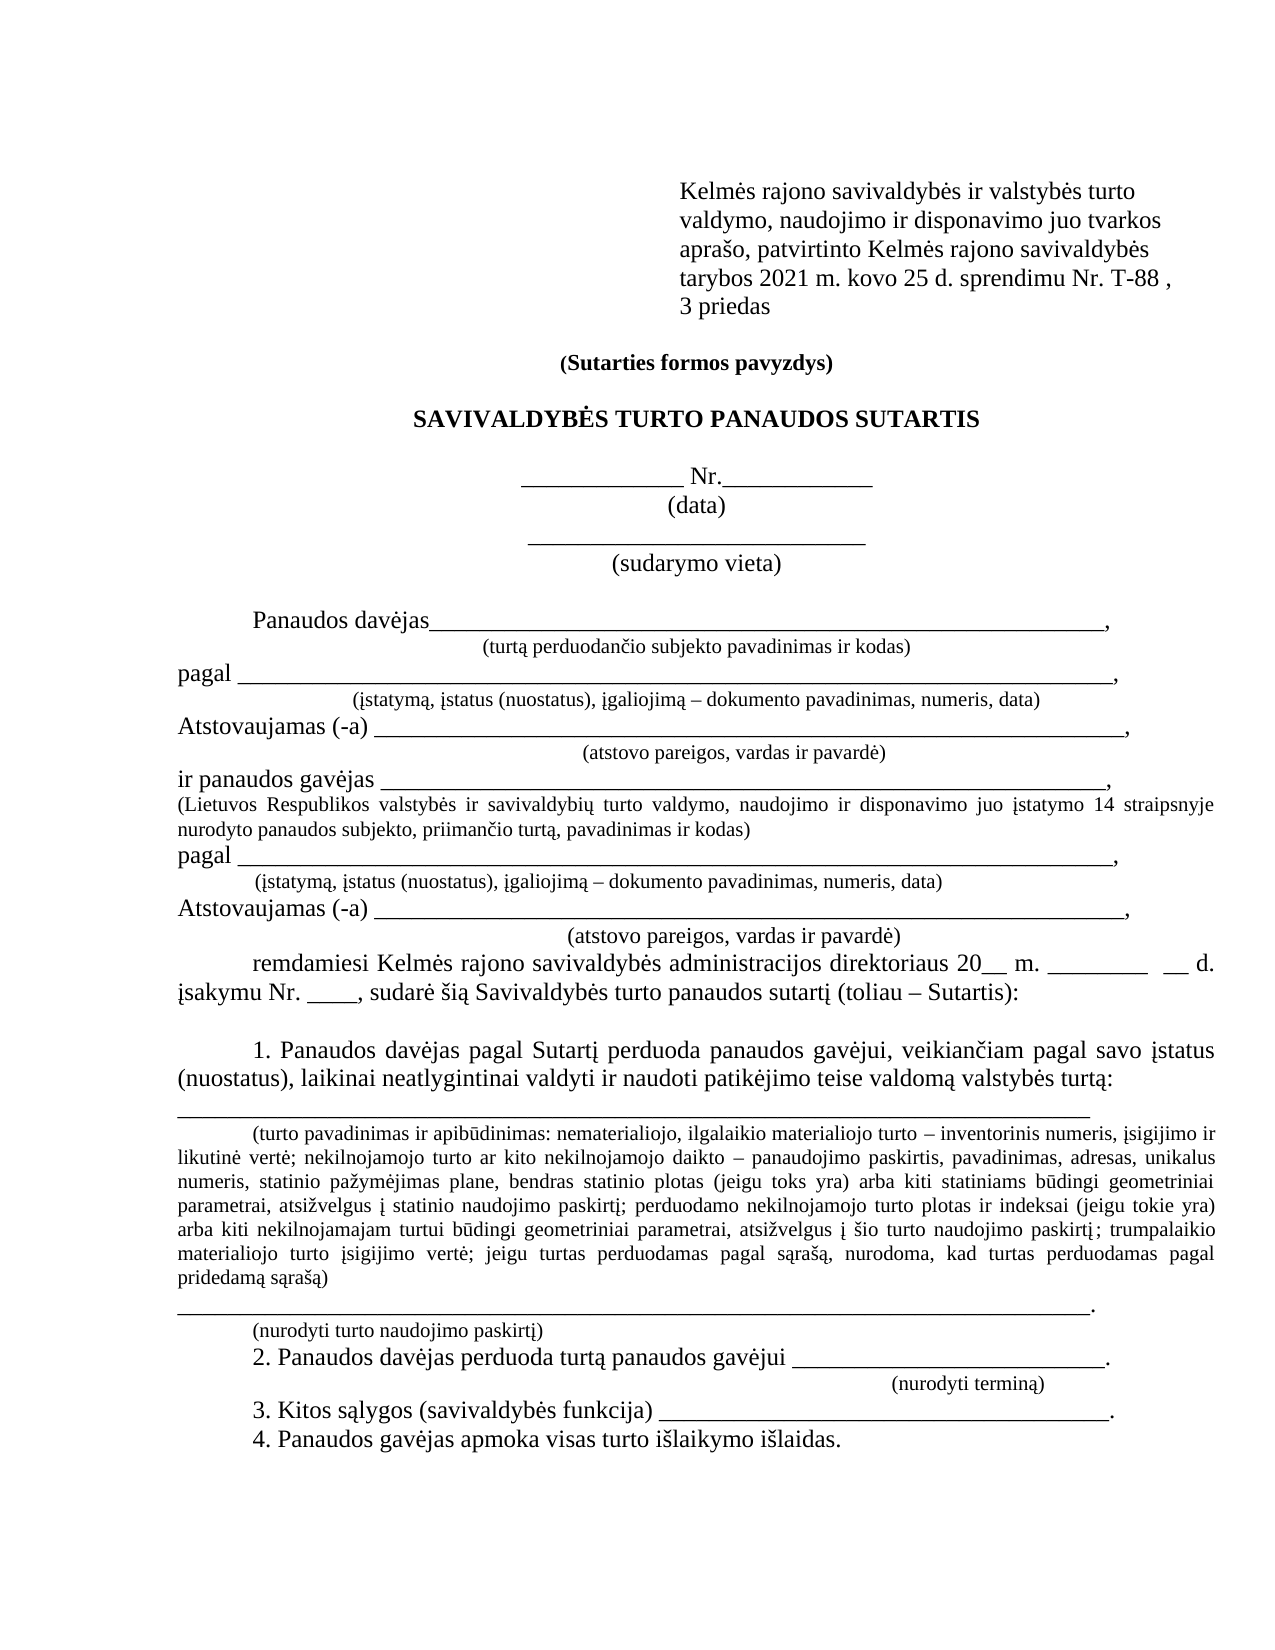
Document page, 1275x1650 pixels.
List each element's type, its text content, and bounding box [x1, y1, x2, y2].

text tarybos 2021 m. kovo 25 d. sprendimu Nr. T-88 , [679, 263, 1216, 291]
text (įstatymą, įstatus (nuostatus), įgaliojimą – dokumento pavadinimas, numeris, data) [177, 869, 1216, 893]
text (atstovo pareigos, vardas ir pavardė) [177, 922, 1216, 948]
text (Sutarties formos pavyzdys) [177, 349, 1216, 375]
text Atstovaujamas (-a) ____________________________________________________________, [177, 893, 1216, 922]
text pagal ______________________________________________________________________, [177, 841, 1216, 869]
text (data) [177, 490, 1216, 519]
text (turtą perduodančio subjekto pavadinimas ir kodas) [177, 634, 1216, 658]
text 2. Panaudos davėjas perduoda turtą panaudos gavėjui _________________________. [177, 1342, 1216, 1371]
text (turto pavadinimas ir apibūdinimas: nematerialiojo, ilgalaikio materialiojo turto – inventorinis numeris, įsigijimo ir likutinė vertė; nekilnojamojo turto ar kito nekilnojamojo daikto – panaudojimo paskirtis, pavadinimas, adresas, unikalus numeris, statinio pažymėjimas plane, bendras statinio plotas (jeigu toks yra) arba kiti statiniams būdingi geometriniai parametrai, atsižvelgus į statinio naudojimo paskirtį; perduodamo nekilnojamojo turto plotas ir indeksai (jeigu tokie yra) arba kiti nekilnojamajam turtui būdingi geometriniai parametrai, atsižvelgus į šio turto naudojimo paskirtį; trumpalaikio materialiojo turto įsigijimo vertė; jeigu turtas perduodamas pagal sąrašą, nurodoma, kad turtas perduodamas pagal pridedamą sąrašą) [177, 1121, 1216, 1289]
text 3. Kitos sąlygos (savivaldybės funkcija) ____________________________________. [177, 1395, 1216, 1424]
text valdymo, naudojimo ir disponavimo juo tvarkos [679, 205, 1216, 234]
text (nurodyti turto naudojimo paskirtį) [177, 1318, 1216, 1342]
text ir panaudos gavėjas __________________________________________________________, [177, 764, 1216, 792]
text _________________________________________________________________________. [177, 1289, 1216, 1318]
text 4. Panaudos gavėjas apmoka visas turto išlaikymo išlaidas. [177, 1424, 1216, 1452]
text remdamiesi Kelmės rajono savivaldybės administracijos direktoriaus 20__ m. ________ __ d. įsakymu Nr. ____, sudarė šią Savivaldybės turto panaudos sutartį (toliau – Sutartis): [177, 948, 1216, 1006]
text Atstovaujamas (-a) ____________________________________________________________, [177, 711, 1216, 739]
text 3 priedas [679, 291, 1216, 320]
text pagal ______________________________________________________________________, [177, 658, 1216, 687]
text Panaudos davėjas______________________________________________________, [177, 605, 1216, 634]
text (nurodyti terminą) [177, 1371, 1216, 1395]
text _________________________________________________________________________ [177, 1092, 1216, 1121]
text aprašo, patvirtinto Kelmės rajono savivaldybės [679, 234, 1216, 263]
text ___________________________ [177, 519, 1216, 548]
text (atstovo pareigos, vardas ir pavardė) [177, 739, 1216, 764]
subtitle SAVIVALDYBĖS TURTO PANAUDOS SUTARTIS [177, 404, 1216, 433]
text (sudarymo vieta) [177, 548, 1216, 576]
text 1. Panaudos davėjas pagal Sutartį perduoda panaudos gavėjui, veikiančiam pagal savo įstatus (nuostatus), laikinai neatlygintinai valdyti ir naudoti patikėjimo teise valdomą valstybės turtą: [177, 1035, 1216, 1092]
text (įstatymą, įstatus (nuostatus), įgaliojimą – dokumento pavadinimas, numeris, data) [177, 687, 1216, 711]
text _____________ Nr.____________ [177, 461, 1216, 490]
text (Lietuvos Respublikos valstybės ir savivaldybių turto valdymo, naudojimo ir disponavimo juo įstatymo 14 straipsnyje nurodyto panaudos subjekto, priimančio turtą, pavadinimas ir kodas) [177, 792, 1216, 841]
text Kelmės rajono savivaldybės ir valstybės turto [679, 176, 1216, 205]
